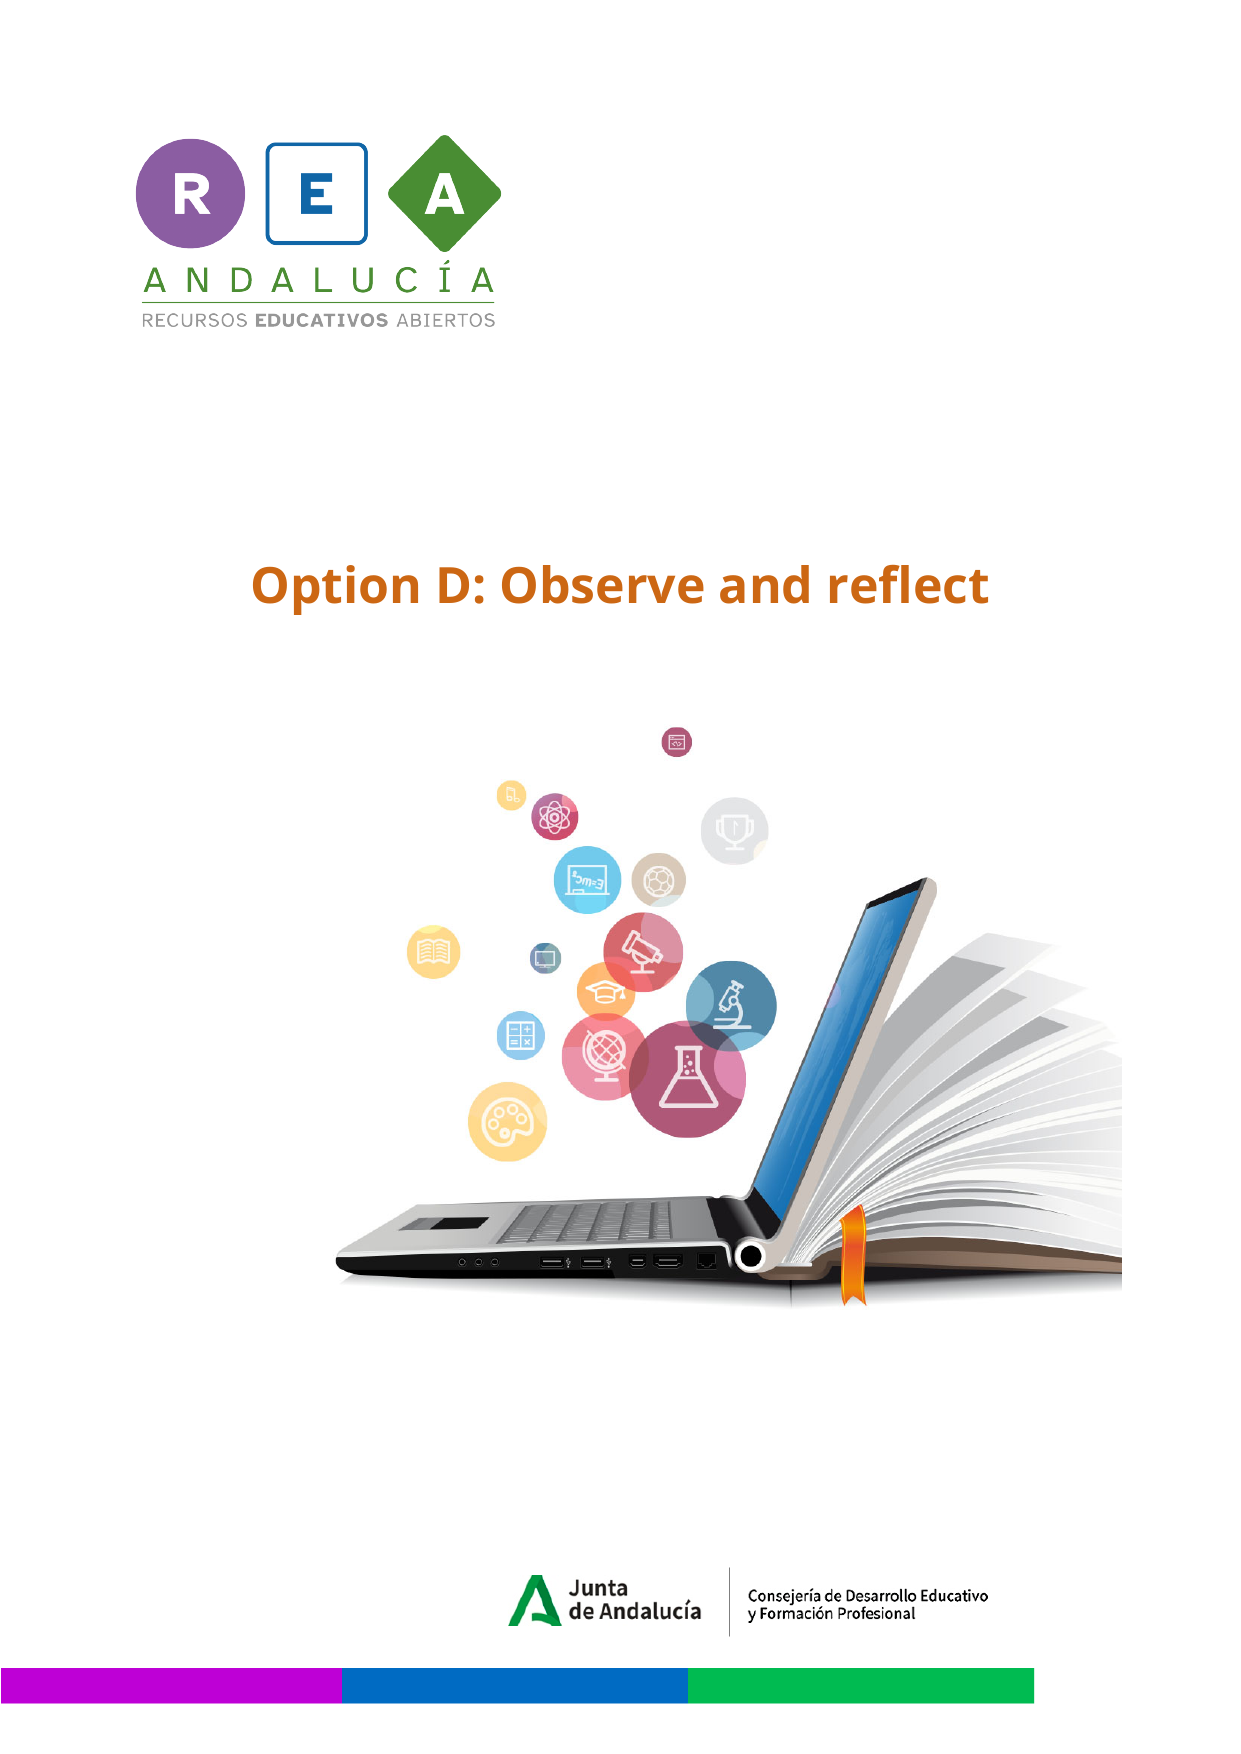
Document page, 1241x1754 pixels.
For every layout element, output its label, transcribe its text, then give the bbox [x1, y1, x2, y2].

picture [1, 1544, 1035, 1704]
title Option D: Observe and reflect [118, 550, 1122, 618]
picture [118, 118, 520, 355]
picture [290, 694, 1122, 1337]
